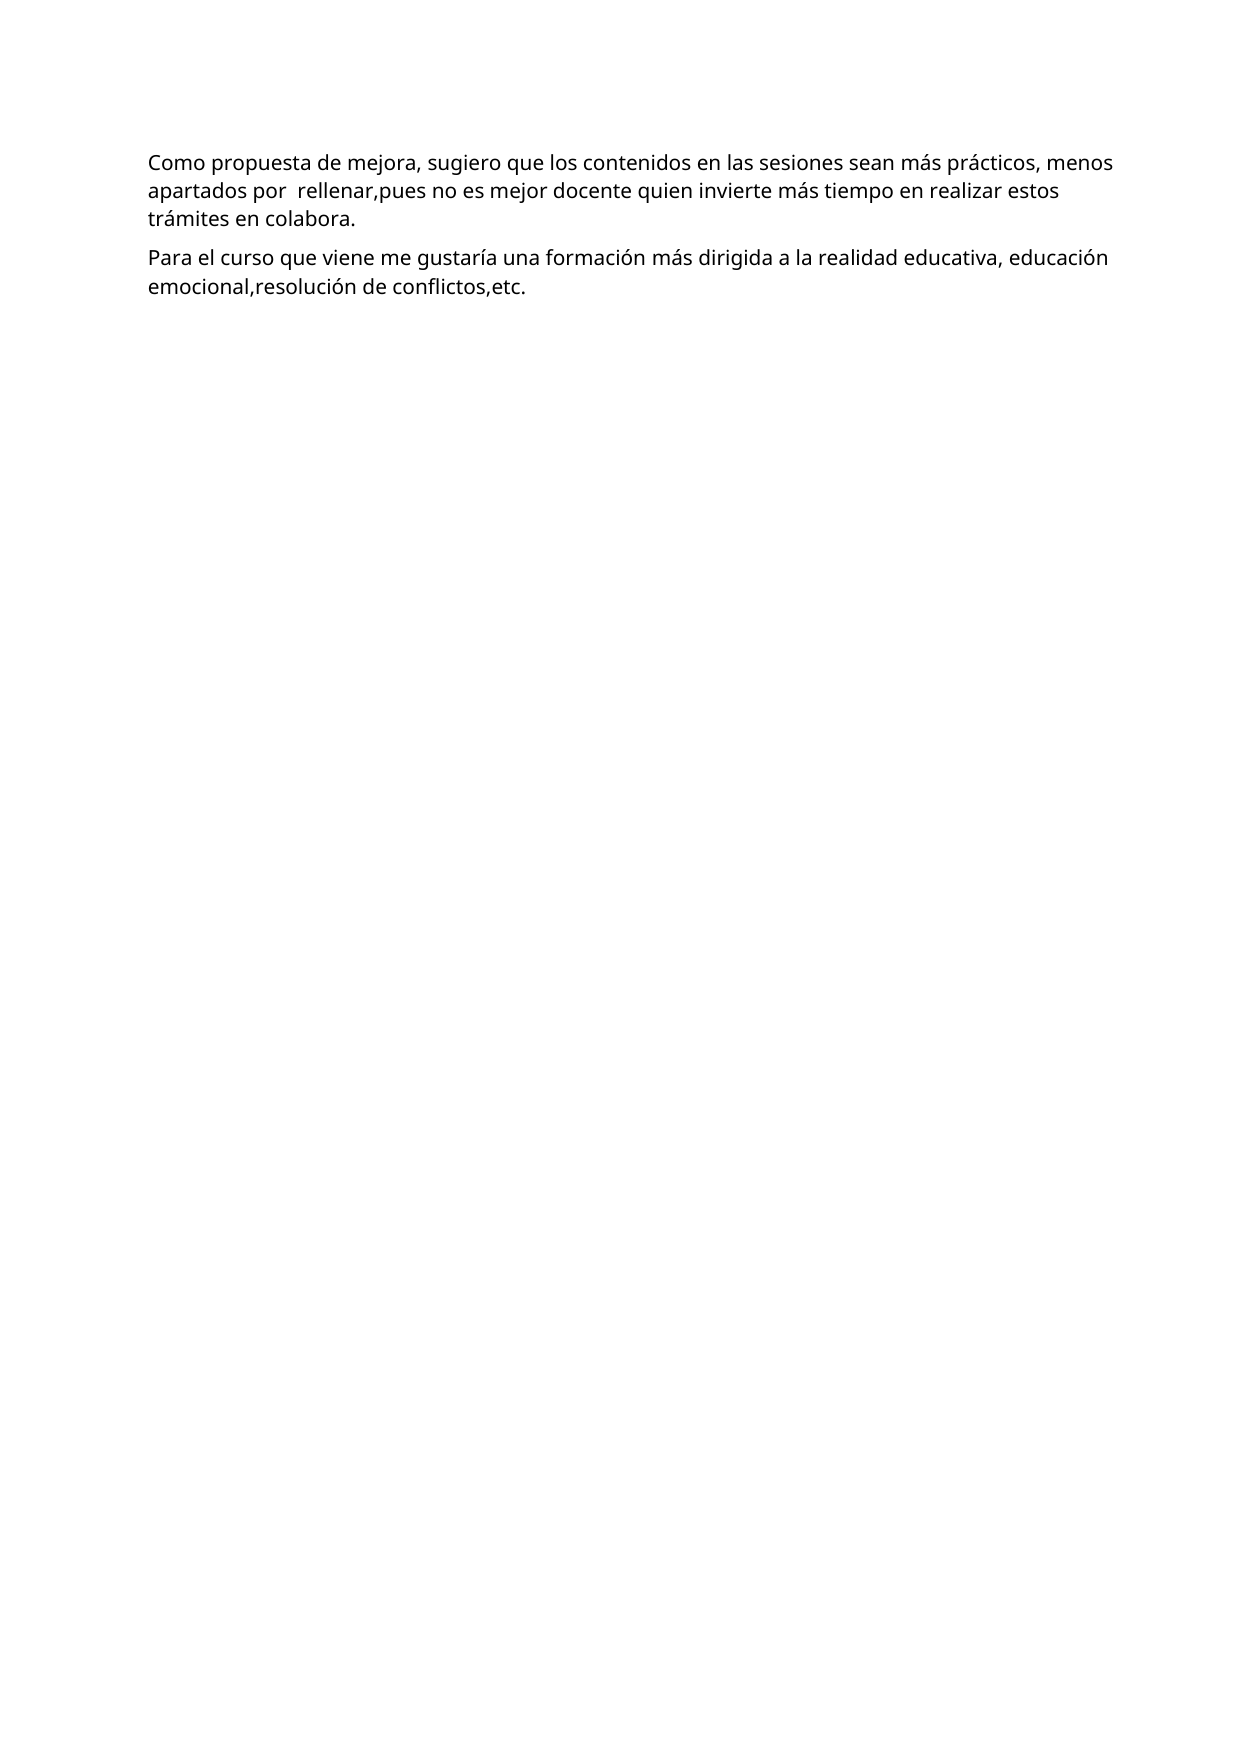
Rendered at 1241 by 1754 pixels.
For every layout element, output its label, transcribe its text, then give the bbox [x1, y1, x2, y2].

text Como propuesta de mejora, sugiero que los contenidos en las sesiones sean más prácticos, menos apartados por rellenar,pues no es mejor docente quien invierte más tiempo en realizar estos trámites en colabora. [148, 148, 1138, 233]
text Para el curso que viene me gustaría una formación más dirigida a la realidad educativa, educación emocional,resolución de conflictos,etc. [148, 243, 1138, 300]
